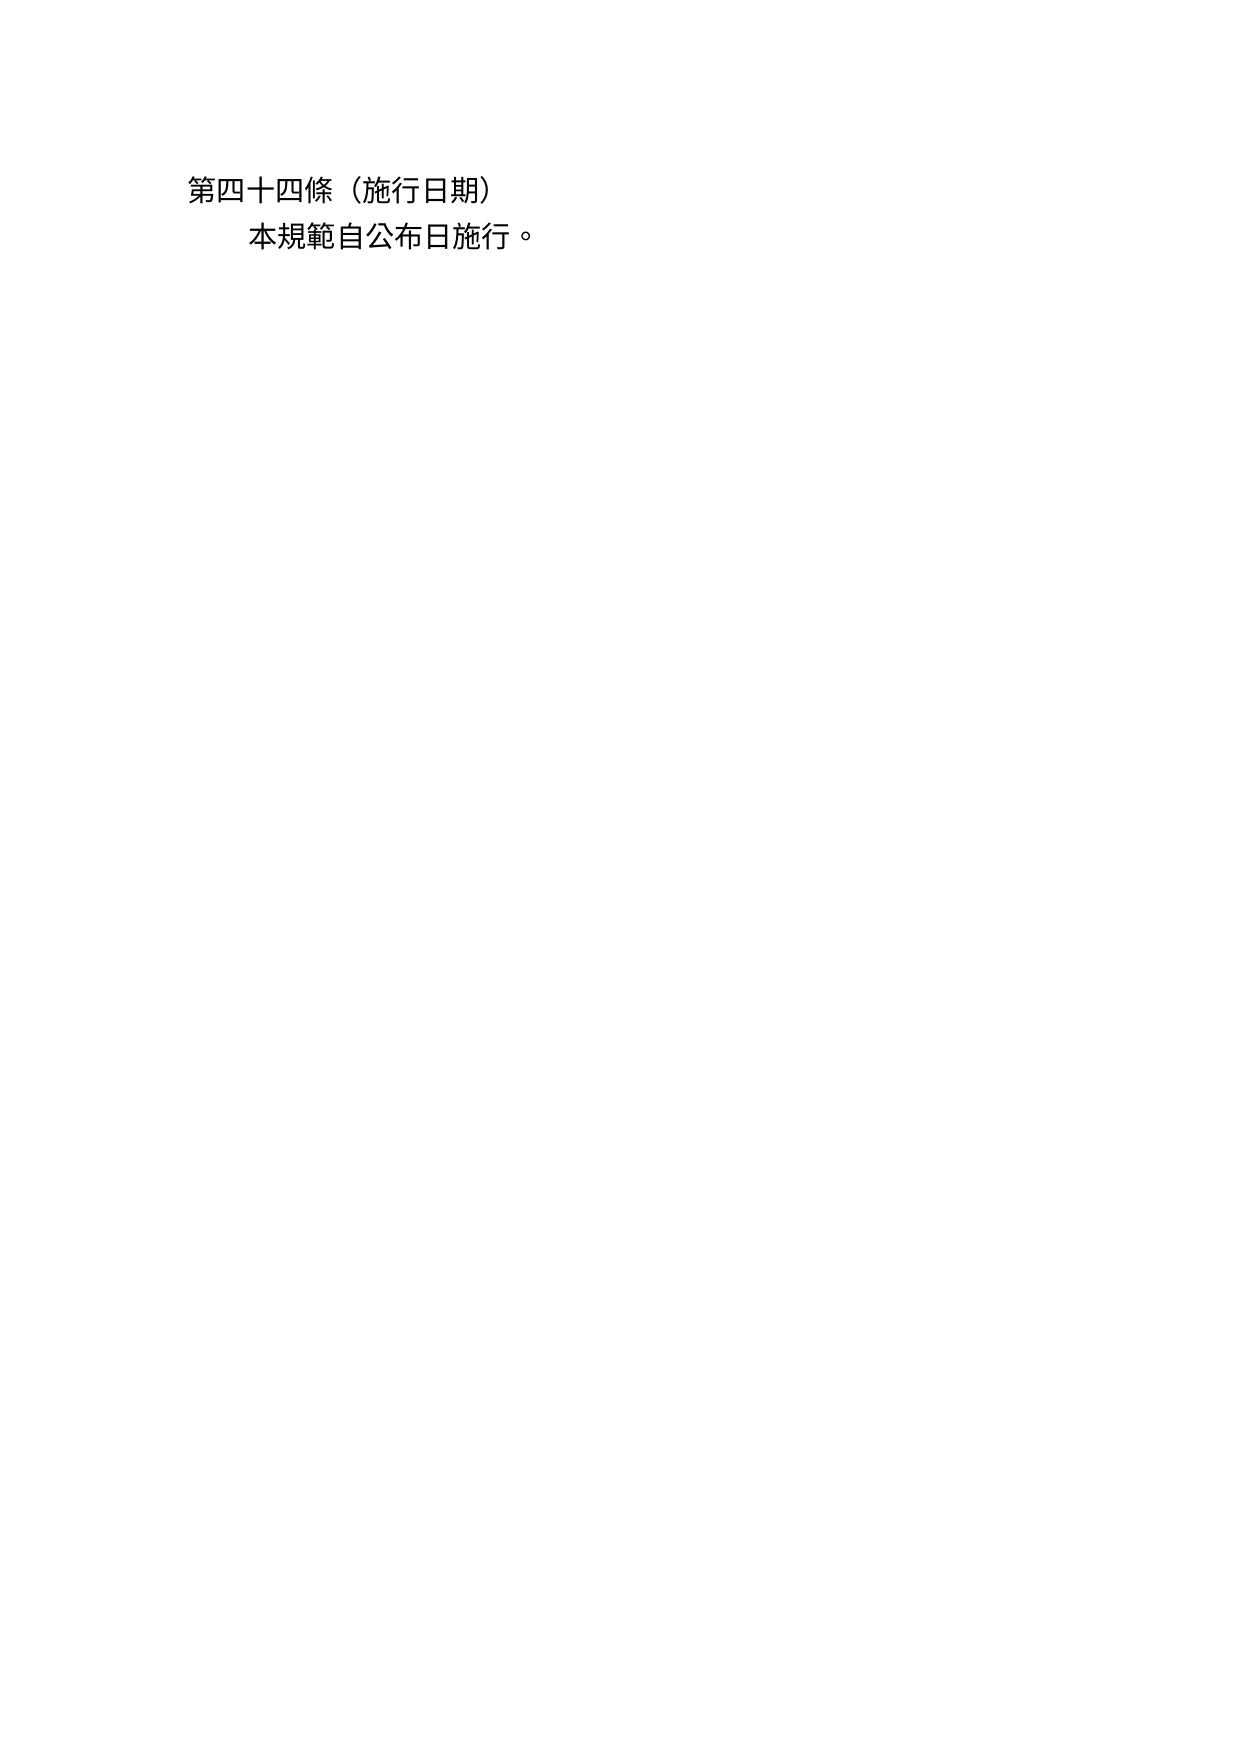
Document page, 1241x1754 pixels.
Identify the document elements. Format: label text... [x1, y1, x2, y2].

text 本規範自公布日施行。 [187, 210, 1053, 256]
text 第四十四條（施行日期） [187, 164, 1053, 210]
